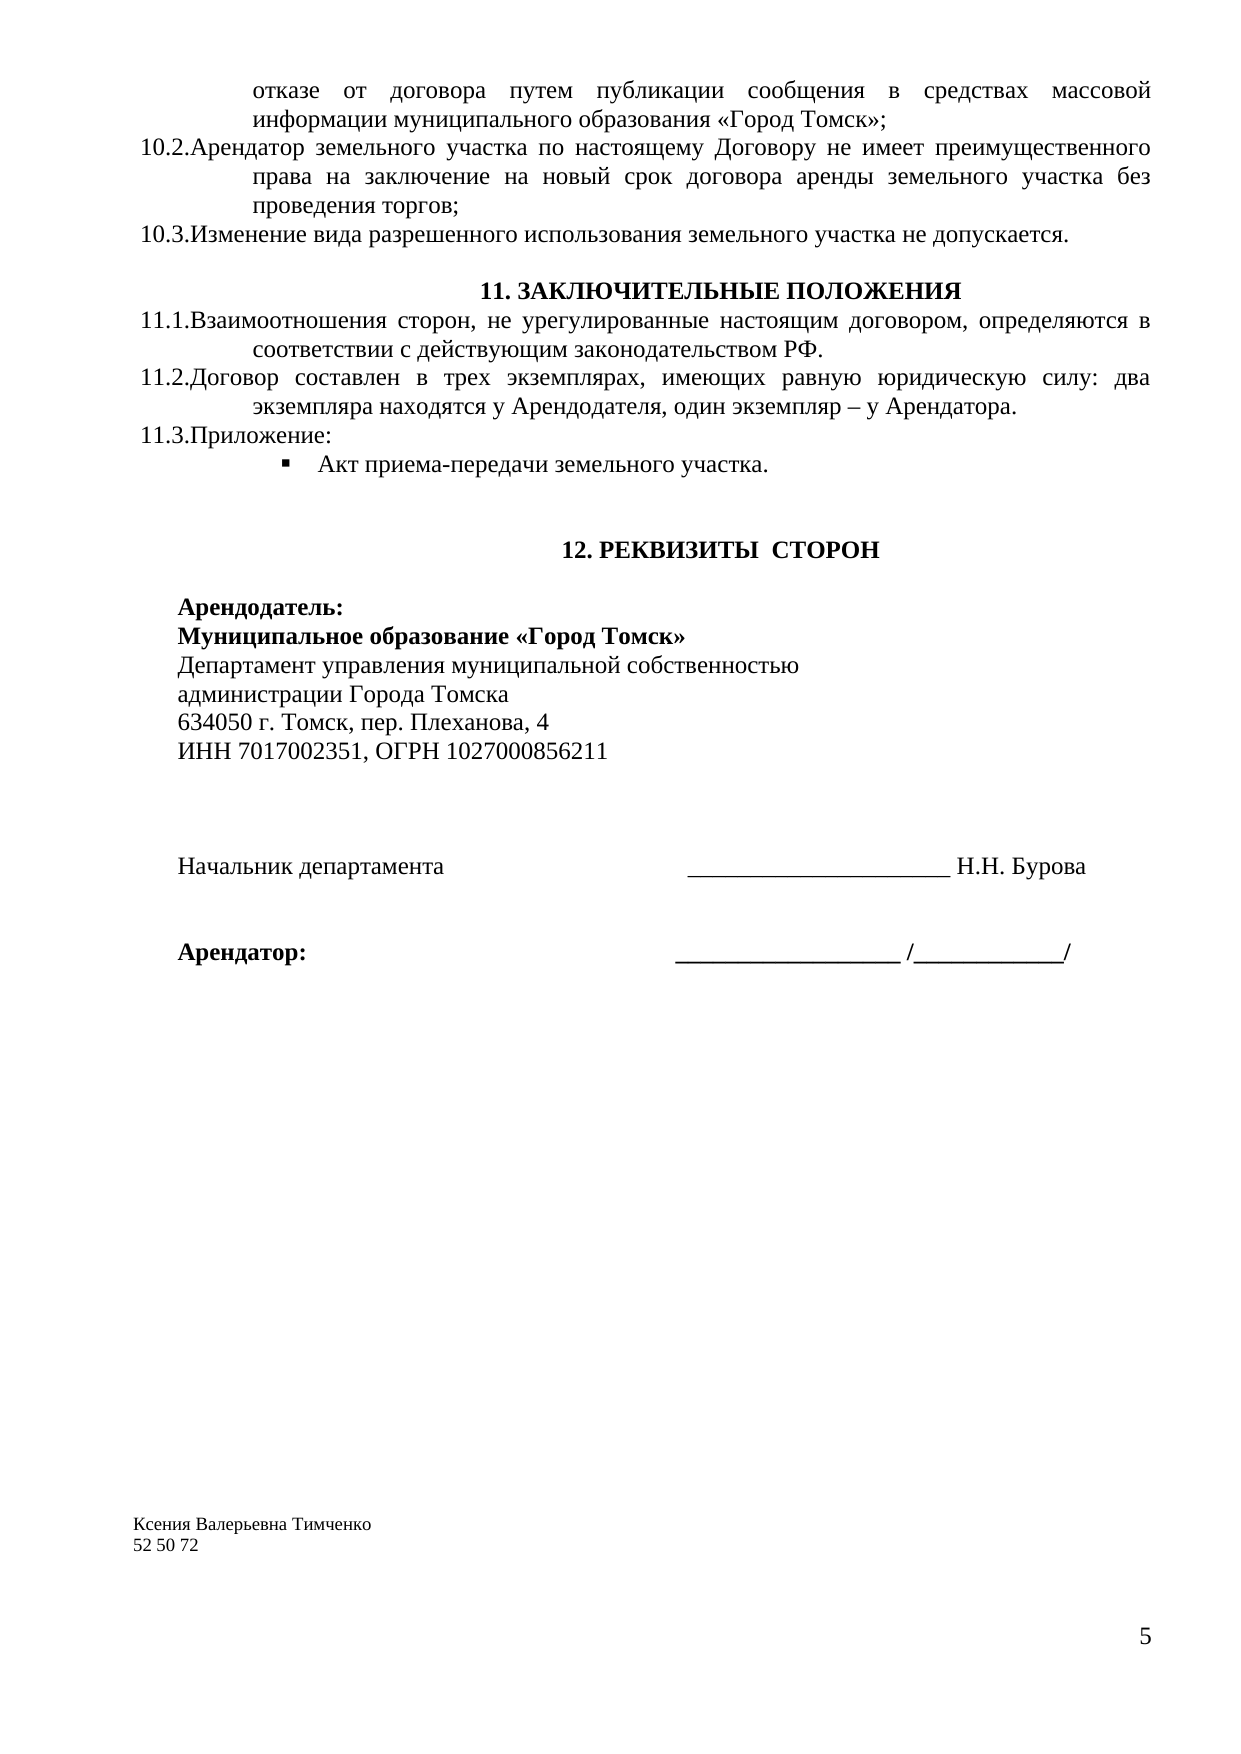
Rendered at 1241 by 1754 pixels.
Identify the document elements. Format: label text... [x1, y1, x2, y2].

list Акт приема-передачи земельного участка. [280, 449, 1152, 477]
list Изменение вида разрешенного использования земельного участка не допускается. [140, 219, 1152, 247]
list ЗАКЛЮЧИТЕЛЬНЫЕ ПОЛОЖЕНИЯ [290, 276, 1152, 305]
text 634050 г. Томск, пер. Плеханова, 4 [177, 707, 1152, 736]
list Арендатор земельного участка по настоящему Договору не имеет преимущественного права на заключение на новый срок договора аренды земельного участка без проведения торгов; [140, 132, 1152, 219]
text ИНН 7017002351, ОГРН 1027000856211 [177, 736, 1152, 765]
list Договор составлен в трех экземплярах, имеющих равную юридическую силу: два экземпляра находятся у Арендодателя, один экземпляр – у Арендатора. [140, 362, 1152, 420]
list Взаимоотношения сторон, не урегулированные настоящим договором, определяются в соответствии с действующим законодательством РФ. [140, 305, 1152, 362]
text Муниципальное образование «Город Томск» [177, 621, 1152, 650]
text администрации Города Томска [177, 679, 1152, 707]
text 52 50 72 [133, 1534, 1152, 1556]
text Арендатор: __________________ /____________/ [177, 937, 1152, 966]
text Департамент управления муниципальной собственностью [177, 650, 1152, 679]
list РЕКВИЗИТЫ СТОРОН [290, 535, 1152, 564]
text Арендодатель: [177, 592, 1152, 621]
list Приложение: [140, 420, 1152, 449]
text Начальник департамента _____________________ Н.Н. Бурова [177, 851, 1152, 880]
text Ксения Валерьевна Тимченко [133, 1512, 1152, 1534]
list отказе от договора путем публикации сообщения в средствах массовой информации муниципального образования «Город Томск»; [140, 75, 1152, 132]
